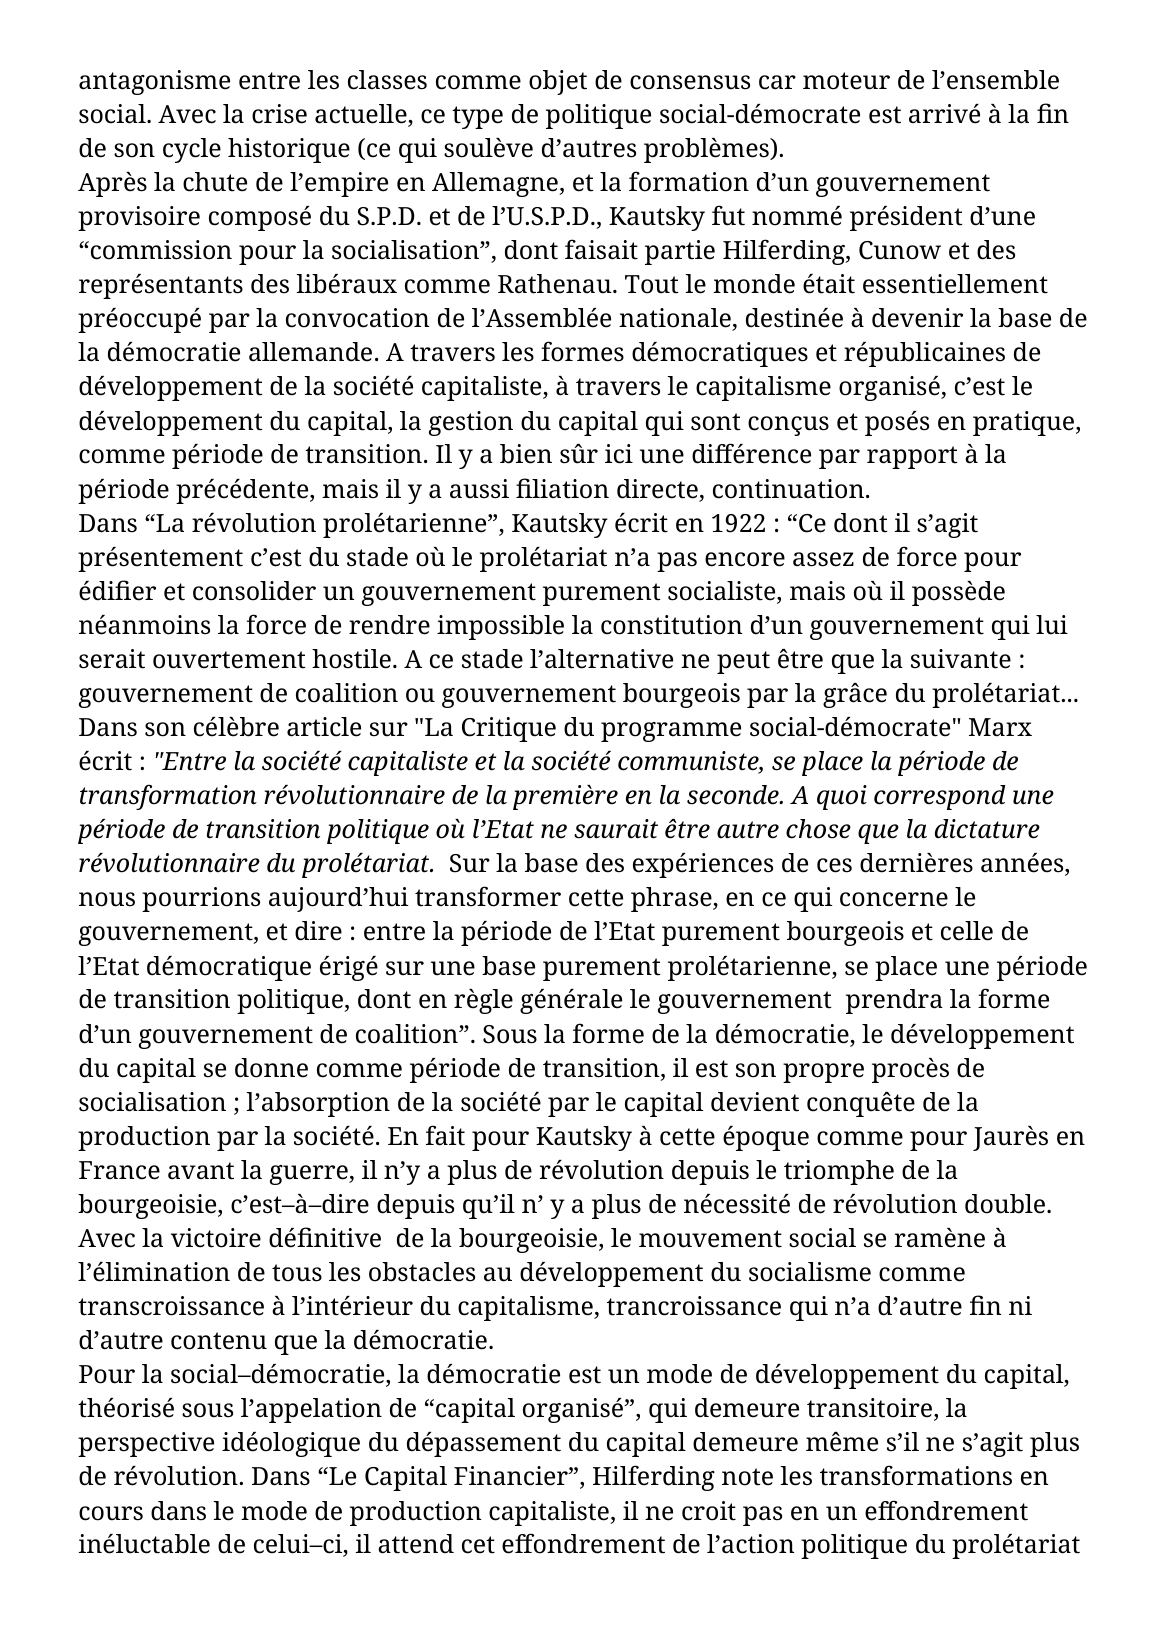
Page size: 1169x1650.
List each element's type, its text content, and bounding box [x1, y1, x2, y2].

text Après la chute de l’empire en Allemagne, et la formation d’un gouvernement provisoire composé du S.P.D. et de l’U.S.P.D., Kautsky fut nommé président d’une “commission pour la socialisation”, dont faisait partie Hilferding, Cunow et des représentants des libéraux comme Rathenau. Tout le monde était essentiellement préoccupé par la convocation de l’Assemblée nationale, destinée à devenir la base de la démocratie allemande. A travers les formes démocratiques et républicaines de développement de la société capitaliste, à travers le capitalisme organisé, c’est le développement du capital, la gestion du capital qui sont conçus et posés en pratique, comme période de transition. Il y a bien sûr ici une différence par rapport à la période précédente, mais il y a aussi filiation directe, continuation. [871, 165, 1091, 505]
text Dans “La révolution prolétarienne”, Kautsky écrit en 1922 : “Ce dont il s’agit présentement c’est du stade où le prolétariat n’a pas encore assez de force pour édifier et consolider un gouvernement purement socialiste, mais où il possède néanmoins la force de rendre impossible la constitution d’un gouvernement qui lui serait ouvertement hostile. A ce stade l’alternative ne peut être que la suivante : gouvernement de coalition ou gouvernement bourgeois par la grâce du prolétariat... Dans son célèbre article sur "La Critique du programme social-démocrate" Marx écrit : "Entre la société capitaliste et la société communiste, se place la période de transformation révolutionnaire de la première en la seconde. A quoi correspond une période de transition politique où l’Etat ne saurait être autre chose que la dictature révolutionnaire du prolétariat. Sur la base des expériences de ces dernières années, nous pourrions aujourd’hui transformer cette phrase, en ce qui concerne le gouvernement, et dire : entre la période de l’Etat purement bourgeois et celle de l’Etat démocratique érigé sur une base purement prolétarienne, se place une période de transition politique, dont en règle générale le gouvernement prendra la forme d’un gouvernement de coalition”. Sous la forme de la démocratie, le développement du capital se donne comme période de transition, il est son propre procès de socialisation ; l’absorption de la société par le capital devient conquête de la production par la société. En fait pour Kautsky à cette époque comme pour Jaurès en France avant la guerre, il n’y a plus de révolution depuis le triomphe de la bourgeoisie, c’est–à–dire depuis qu’il n’ y a plus de nécessité de révolution double. Avec la victoire définitive de la bourgeoisie, le mouvement social se ramène à l’élimination de tous les obstacles au développement du socialisme comme transcroissance à l’intérieur du capitalisme, trancroissance qui n’a d’autre fin ni d’autre contenu que la démocratie. [78, 505, 1091, 1357]
text La social -démocratie au pouvoir ce n’est pas n’importe quel type de développement du capital, n’importe quel type de rapports entre les classes et de reproduction de la société : capital organisé, défense du salaire comme revenu et investissement, forme républicaine de l’Etat, achèvement de l’élimination de tout vestige social antérieur, antagonisme entre les classes comme objet de consensus car moteur de l’ensemble social. Avec la crise actuelle, ce type de politique social-démocrate est arrivé à la fin de son cycle historique (ce qui soulève d’autres problèmes). [78, 62, 1091, 165]
